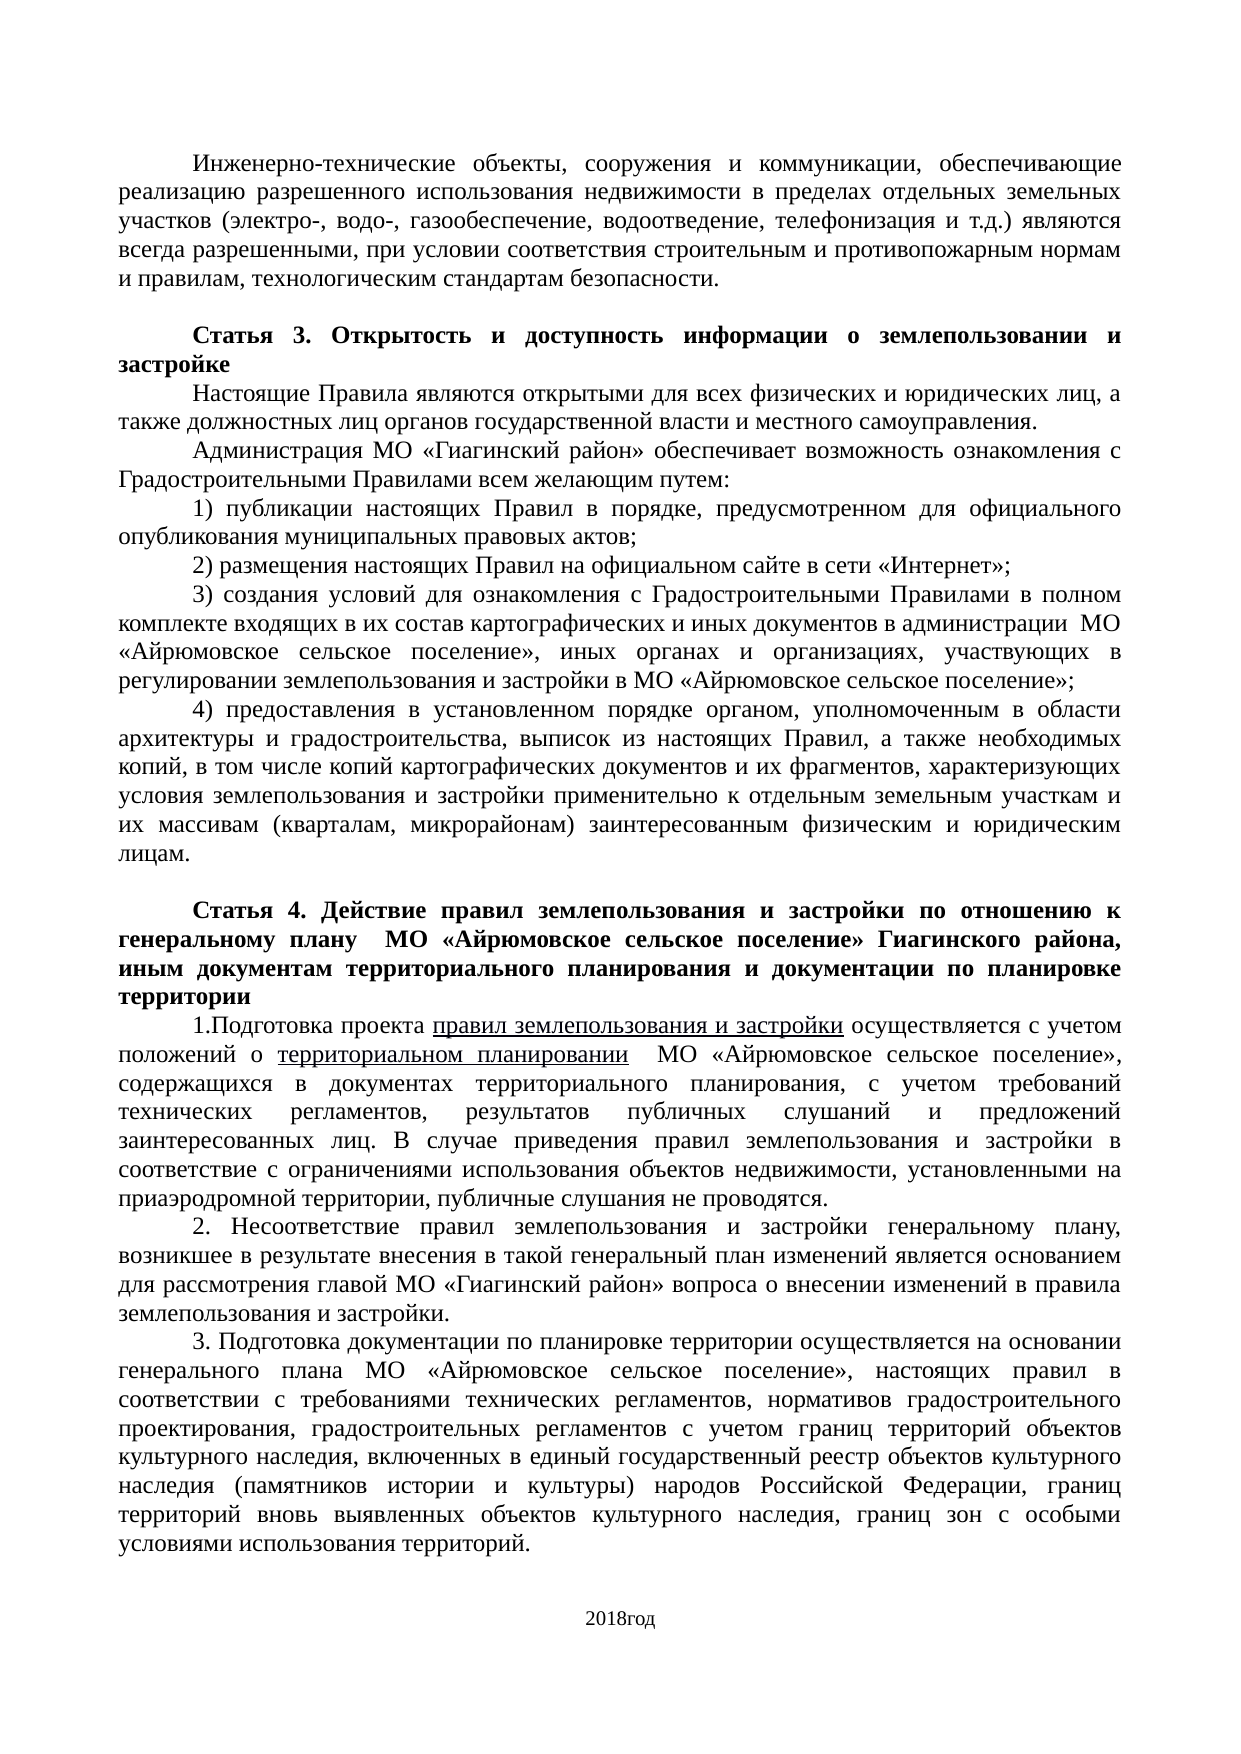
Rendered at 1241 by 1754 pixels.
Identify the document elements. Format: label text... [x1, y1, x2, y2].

text Инженерно-технические объекты, сооружения и коммуникации, обеспечивающие реализацию разрешенного использования недвижимости в пределах отдельных земельных участков (электро-, водо-, газообеспечение, водоотведение, телефонизация и т.д.) являются всегда разрешенными, при условии соответствия строительным и противопожарным нормам и правилам, технологическим стандартам безопасности. [118, 148, 1122, 291]
text 2. Несоответствие правил землепользования и застройки генеральному плану, возникшее в результате внесения в такой генеральный план изменений является основанием для рассмотрения главой МО «Гиагинский район» вопроса о внесении изменений в правила землепользования и застройки. [118, 1211, 1122, 1326]
text Статья 4. Действие правил землепользования и застройки по отношению к генеральному плану МО «Айрюмовское сельское поселение» Гиагинского района, иным документам территориального планирования и документации по планировке территории [118, 895, 1122, 1010]
text 3) создания условий для ознакомления с Градостроительными Правилами в полном комплекте входящих в их состав картографических и иных документов в администрации МО «Айрюмовское сельское поселение», иных органах и организациях, участвующих в регулировании землепользования и застройки в МО «Айрюмовское сельское поселение»; [118, 579, 1122, 694]
text 2) размещения настоящих Правил на официальном сайте в сети «Интернет»; [118, 550, 1122, 579]
text Администрация МО «Гиагинский район» обеспечивает возможность ознакомления с Градостроительными Правилами всем желающим путем: [118, 435, 1122, 493]
text 1.Подготовка проекта правил землепользования и застройки осуществляется с учетом положений о территориальном планировании МО «Айрюмовское сельское поселение», содержащихся в документах территориального планирования, с учетом требований технических регламентов, результатов публичных слушаний и предложений заинтересованных лиц. В случае приведения правил землепользования и застройки в соответствие с ограничениями использования объектов недвижимости, установленными на приаэродромной территории, публичные слушания не проводятся. [118, 1010, 1122, 1211]
text Статья 3. Открытость и доступность информации о землепользовании и застройке [118, 320, 1122, 378]
text 3. Подготовка документации по планировке территории осуществляется на основании генерального плана МО «Айрюмовское сельское поселение», настоящих правил в соответствии с требованиями технических регламентов, нормативов градостроительного проектирования, градостроительных регламентов с учетом границ территорий объектов культурного наследия, включенных в единый государственный реестр объектов культурного наследия (памятников истории и культуры) народов Российской Федерации, границ территорий вновь выявленных объектов культурного наследия, границ зон с особыми условиями использования территорий. [118, 1326, 1122, 1556]
text 1) публикации настоящих Правил в порядке, предусмотренном для официального опубликования муниципальных правовых актов; [118, 493, 1122, 550]
text Настоящие Правила являются открытыми для всех физических и юридических лиц, а также должностных лиц органов государственной власти и местного самоуправления. [118, 378, 1122, 435]
text 4) предоставления в установленном порядке органом, уполномоченным в области архитектуры и градостроительства, выписок из настоящих Правил, а также необходимых копий, в том числе копий картографических документов и их фрагментов, характеризующих условия землепользования и застройки применительно к отдельным земельным участкам и их массивам (кварталам, микрорайонам) заинтересованным физическим и юридическим лицам. [118, 694, 1122, 866]
